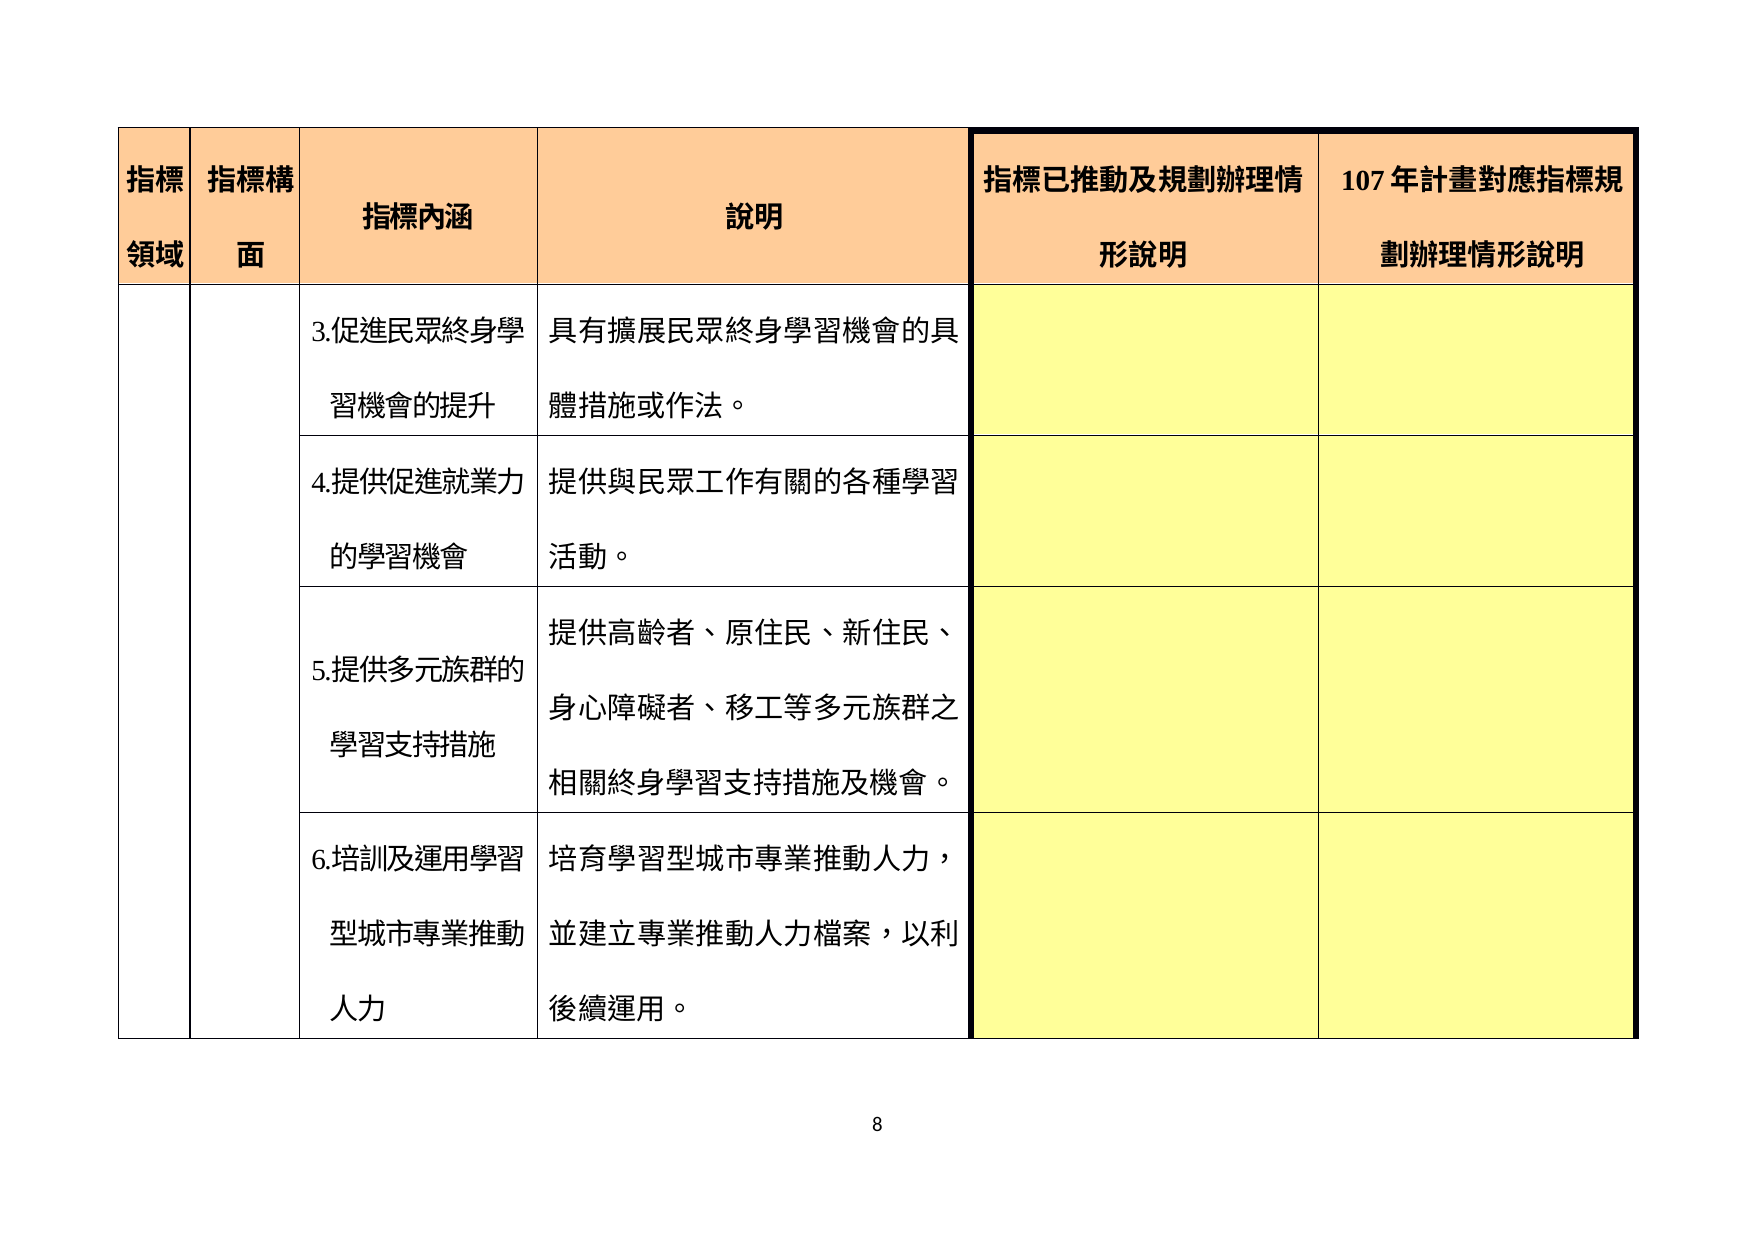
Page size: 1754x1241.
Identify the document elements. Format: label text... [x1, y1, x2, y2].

table_header 說明 [538, 128, 968, 283]
table_cell [974, 285, 1318, 434]
table_cell [974, 813, 1318, 1038]
table_cell [1319, 285, 1633, 434]
table_cell 促進民眾終身學習機會的提升 [300, 285, 537, 434]
table_cell 提供與民眾工作有關的各種學習活動。 [538, 436, 968, 586]
table_cell [191, 285, 299, 1038]
table_header 107年計畫對應指標規劃辦理情形說明 [1319, 134, 1633, 283]
table_header 指標領域 [119, 128, 189, 283]
table_cell 培育學習型城市專業推動人力，並建立專業推動人力檔案，以利後續運用。 [538, 813, 968, 1038]
table_cell [974, 587, 1318, 812]
table_cell [119, 285, 189, 1038]
table_cell 提供多元族群的學習支持措施 [300, 587, 537, 812]
table_cell 培訓及運用學習型城市專業推動人力 [300, 813, 537, 1038]
table_cell 提供促進就業力的學習機會 [300, 436, 537, 586]
table_cell [974, 436, 1318, 586]
table_cell [1319, 813, 1633, 1038]
table_header 指標構面 [191, 128, 299, 283]
table_cell [1319, 587, 1633, 812]
table_header 指標已推動及規劃辦理情形說明 [974, 134, 1318, 283]
table_header 指標內涵 [300, 128, 537, 283]
table_cell 具有擴展民眾終身學習機會的具體措施或作法。 [538, 285, 968, 434]
table_cell [1319, 436, 1633, 586]
table_cell 提供高齡者、原住民、新住民、身心障礙者、移工等多元族群之相關終身學習支持措施及機會。 [538, 587, 968, 812]
